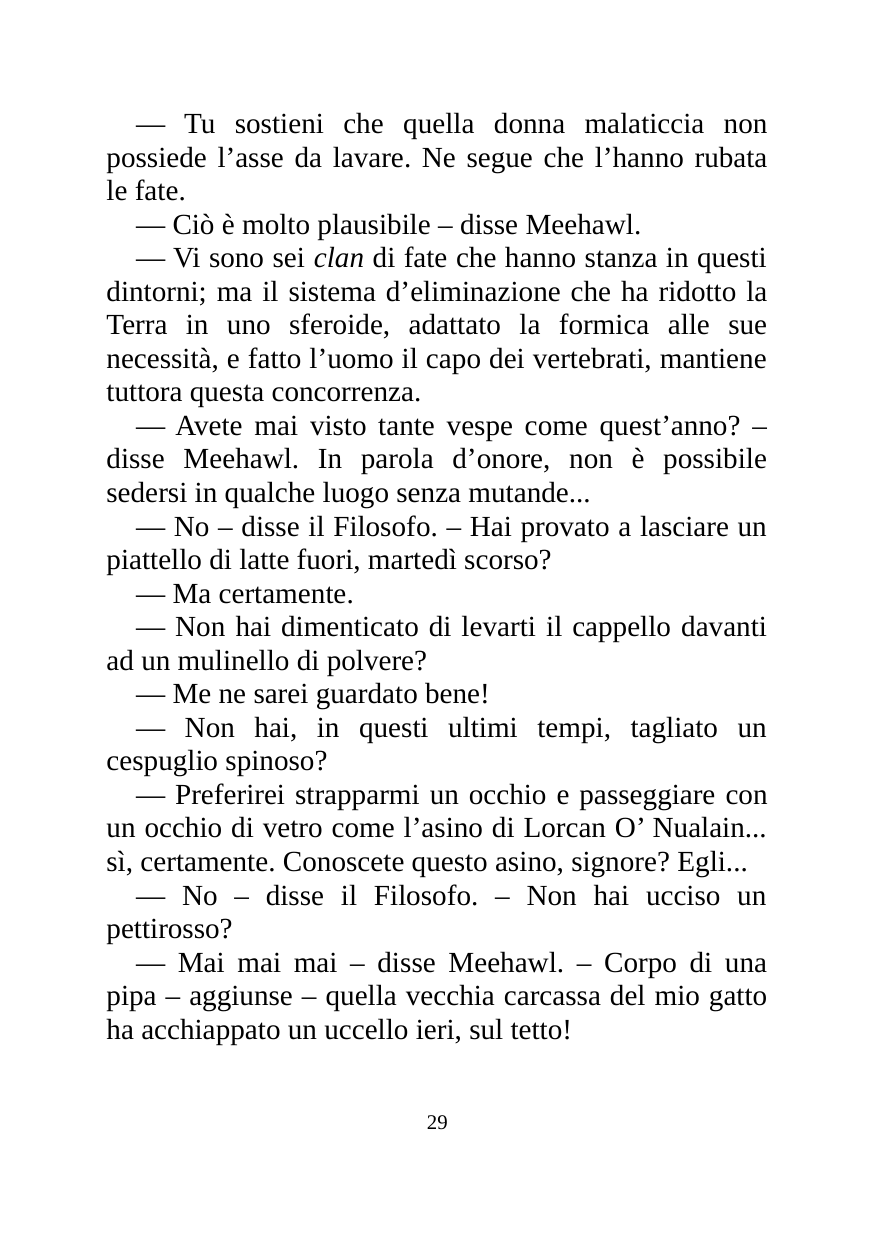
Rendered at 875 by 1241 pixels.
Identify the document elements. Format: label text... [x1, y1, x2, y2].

text — Vi sono sei clan di fate che hanno stanza in questi dintorni; ma il sistema d’eliminazione che ha ridotto la Terra in uno sferoide, adattato la formica alle sue necessità, e fatto l’uomo il capo dei vertebrati, mantiene tuttora questa concorrenza. [106, 240, 768, 408]
text — Me ne sarei guardato bene! [106, 676, 768, 710]
text — No – disse il Filosofo. – Hai provato a lasciare un piattello di latte fuori, martedì scorso? [106, 509, 768, 576]
text — Preferirei strapparmi un occhio e passeggiare con un occhio di vetro come l’asino di Lorcan O’ Nualain... sì, certamente. Conoscete questo asino, signore? Egli... [106, 777, 768, 878]
text — Ciò è molto plausibile – disse Meehawl. [106, 207, 768, 240]
text — Avete mai visto tante vespe come quest’anno? – disse Meehawl. In parola d’onore, non è possibile sedersi in qualche luogo senza mutande... [106, 408, 768, 509]
text — Ma certamente. [106, 576, 768, 609]
text — No – disse il Filosofo. – Non hai ucciso un pettirosso? [106, 878, 768, 945]
text — Tu sostieni che quella donna malaticcia non possiede l’asse da lavare. Ne segue che l’hanno rubata le fate. [106, 106, 768, 207]
text — Mai mai mai – disse Meehawl. – Corpo di una pipa – aggiunse – quella vecchia carcassa del mio gatto ha acchiappato un uccello ieri, sul tetto! [106, 945, 768, 1045]
text — Non hai, in questi ultimi tempi, tagliato un cespuglio spinoso? [106, 710, 768, 777]
text — Non hai dimenticato di levarti il cappello davanti ad un mulinello di polvere? [106, 609, 768, 676]
